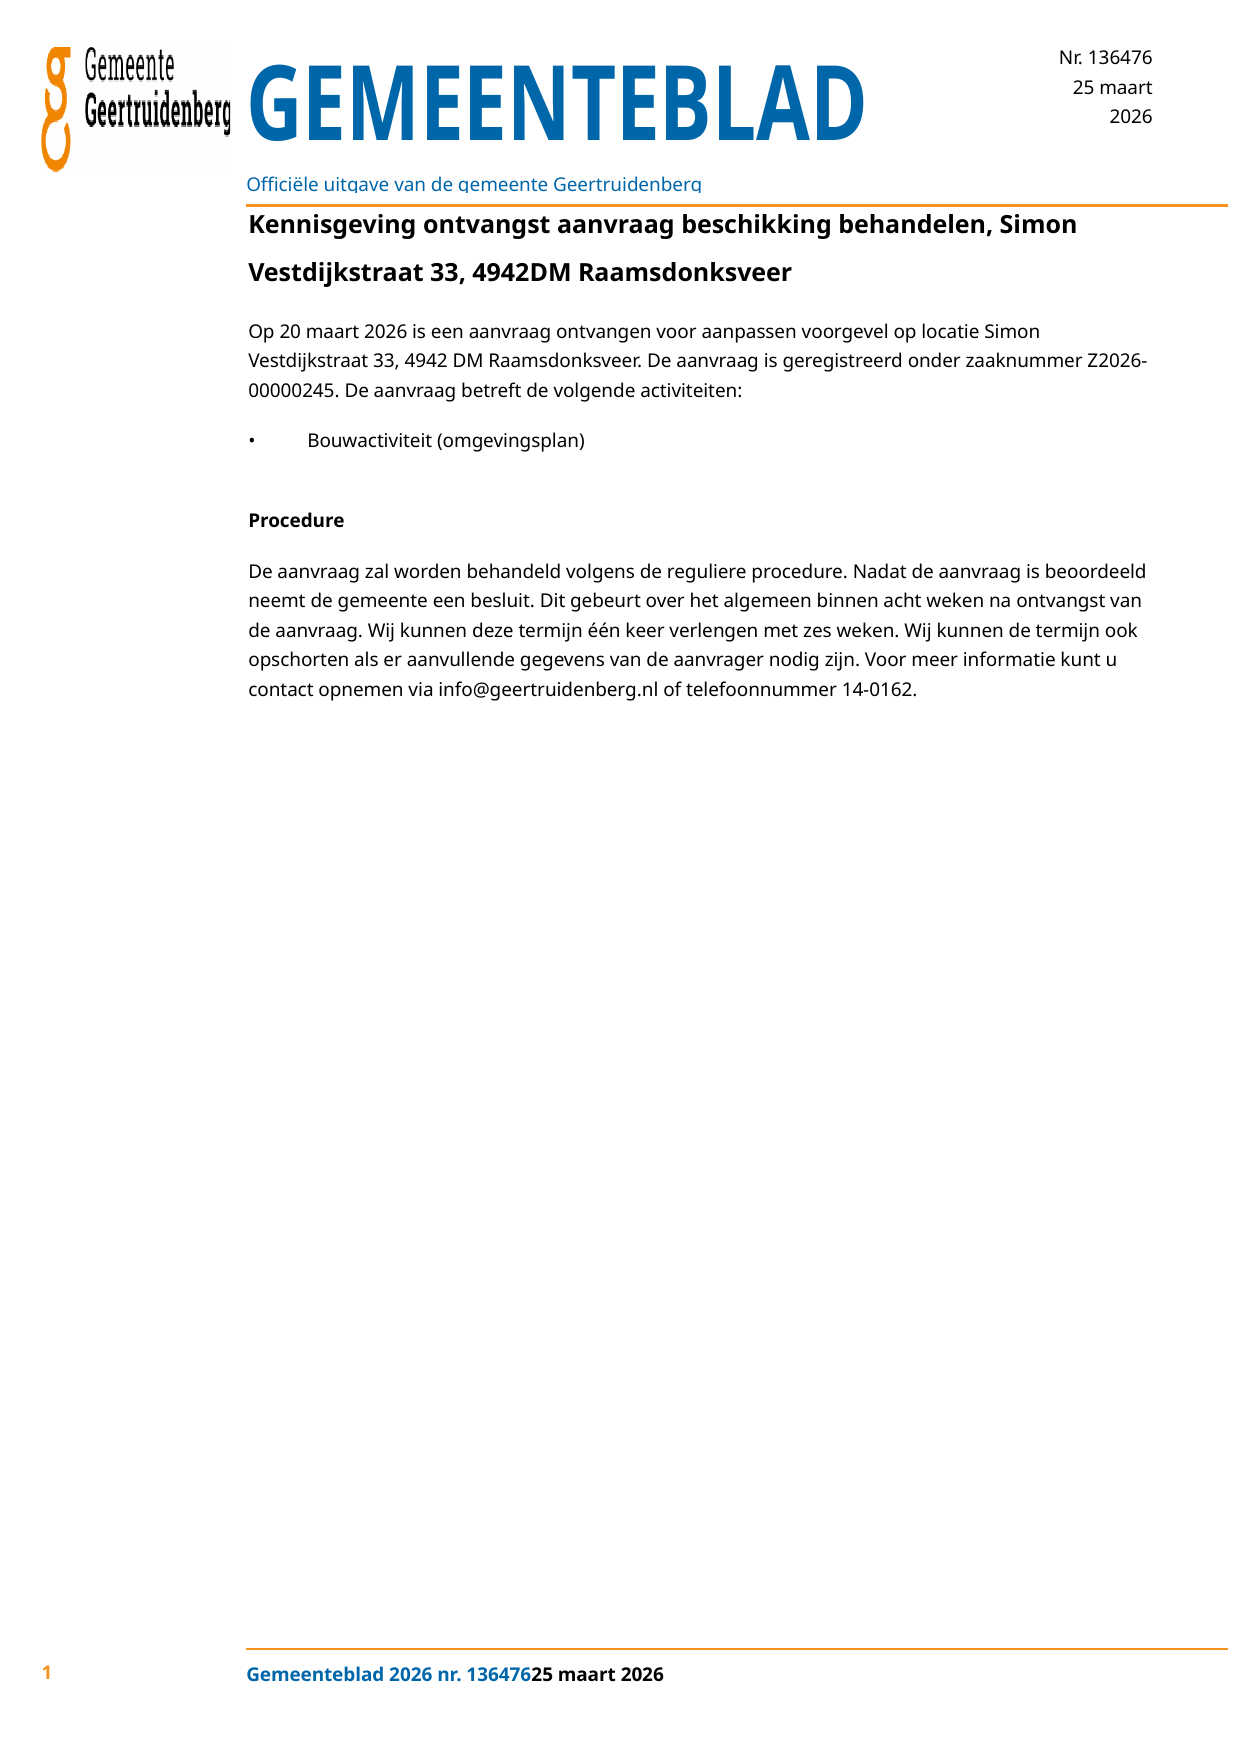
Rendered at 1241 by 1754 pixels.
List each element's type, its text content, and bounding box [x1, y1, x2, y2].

picture [41, 47, 231, 172]
text Op 20 maart 2026 is een aanvraag ontvangen voor aanpassen voorgevel op locatie Simon Vestdijkstraat 33, 4942 DM Raamsdonksveer. De aanvraag is geregistreerd onder zaaknummer Z2026-00000245. De aanvraag betreft de volgende activiteiten: [248, 318, 1152, 403]
text Procedure [248, 507, 1152, 533]
text De aanvraag zal worden behandeld volgens de reguliere procedure. Nadat de aanvraag is beoordeeld neemt de gemeente een besluit. Dit gebeurt over het algemeen binnen acht weken na ontvangst van de aanvraag. Wij kunnen deze termijn één keer verlengen met zes weken. Wij kunnen de termijn ook opschorten als er aanvullende gegevens van de aanvrager nodig zijn. Voor meer informatie kunt u contact opnemen via info@geertruidenberg.nl of telefoonnummer 14-0162. [248, 558, 1152, 702]
list Bouwactiviteit (omgevingsplan) [248, 427, 1152, 453]
text Kennisgeving ontvangst aanvraag beschikking behandelen, Simon Vestdijkstraat 33, 4942DM Raamsdonksveer [248, 207, 1152, 288]
